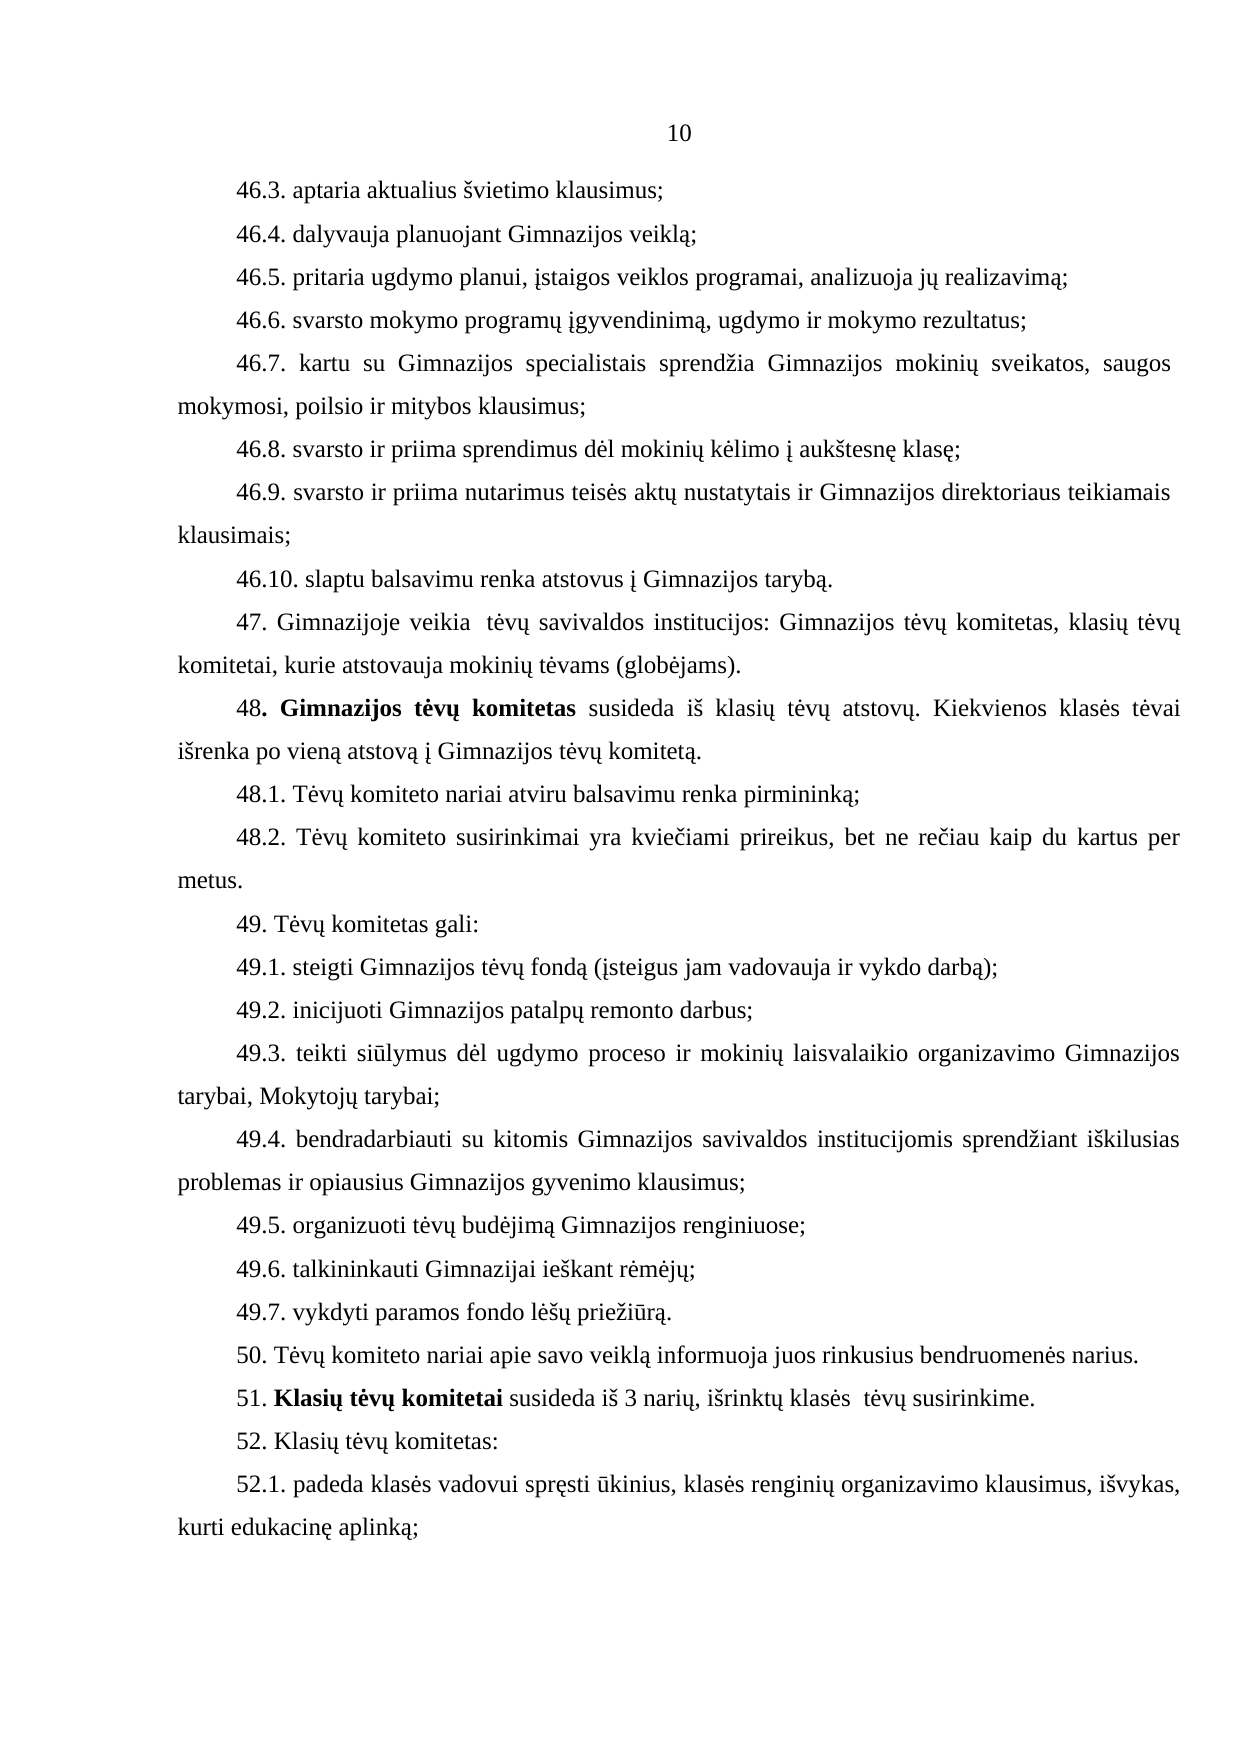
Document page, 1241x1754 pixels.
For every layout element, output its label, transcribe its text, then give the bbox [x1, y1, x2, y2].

text 46.9. svarsto ir priima nutarimus teisės aktų nustatytais ir Gimnazijos direktoriaus teikiamais klausimais; [177, 477, 1172, 549]
text 48. Gimnazijos tėvų komitetas susideda iš klasių tėvų atstovų. Kiekvienos klasės tėvai išrenka po vieną atstovą į Gimnazijos tėvų komitetą. [177, 693, 1181, 765]
text 46.3. aptaria aktualius švietimo klausimus; [177, 176, 1172, 204]
text 49.5. organizuoti tėvų budėjimą Gimnazijos renginiuose; [177, 1211, 1181, 1239]
text 48.2. Tėvų komiteto susirinkimai yra kviečiami prireikus, bet ne rečiau kaip du kartus per metus. [177, 822, 1181, 894]
text 49. Tėvų komitetas gali: [177, 909, 1181, 937]
text 46.8. svarsto ir priima sprendimus dėl mokinių kėlimo į aukštesnę klasę; [177, 434, 1172, 463]
text 47. Gimnazijoje veikia tėvų savivaldos institucijos: Gimnazijos tėvų komitetas, klasių tėvų komitetai, kurie atstovauja mokinių tėvams (globėjams). [177, 607, 1181, 679]
text 49.1. steigti Gimnazijos tėvų fondą (įsteigus jam vadovauja ir vykdo darbą); [177, 952, 1181, 981]
text 49.3. teikti siūlymus dėl ugdymo proceso ir mokinių laisvalaikio organizavimo Gimnazijos tarybai, Mokytojų tarybai; [177, 1038, 1181, 1110]
text 46.4. dalyvauja planuojant Gimnazijos veiklą; [177, 219, 1172, 247]
text 46.5. pritaria ugdymo planui, įstaigos veiklos programai, analizuoja jų realizavimą; [177, 262, 1172, 291]
text 49.7. vykdyti paramos fondo lėšų priežiūrą. [177, 1297, 1181, 1326]
text 52. Klasių tėvų komitetas: [177, 1426, 1181, 1455]
text 49.4. bendradarbiauti su kitomis Gimnazijos savivaldos institucijomis sprendžiant iškilusias problemas ir opiausius Gimnazijos gyvenimo klausimus; [177, 1124, 1181, 1196]
text 49.2. inicijuoti Gimnazijos patalpų remonto darbus; [177, 995, 1181, 1024]
text 49.6. talkininkauti Gimnazijai ieškant rėmėjų; [177, 1254, 1181, 1282]
text 51. Klasių tėvų komitetai susideda iš 3 narių, išrinktų klasės tėvų susirinkime. [177, 1383, 1181, 1412]
text 52.1. padeda klasės vadovui spręsti ūkinius, klasės renginių organizavimo klausimus, išvykas, kurti edukacinę aplinką; [177, 1469, 1181, 1541]
text 46.7. kartu su Gimnazijos specialistais sprendžia Gimnazijos mokinių sveikatos, saugos mokymosi, poilsio ir mitybos klausimus; [177, 348, 1172, 420]
text 50. Tėvų komiteto nariai apie savo veiklą informuoja juos rinkusius bendruomenės narius. [177, 1340, 1181, 1369]
text 48.1. Tėvų komiteto nariai atviru balsavimu renka pirmininką; [177, 779, 1181, 808]
text 46.6. svarsto mokymo programų įgyvendinimą, ugdymo ir mokymo rezultatus; [177, 305, 1172, 334]
text 46.10. slaptu balsavimu renka atstovus į Gimnazijos tarybą. [177, 564, 1172, 592]
